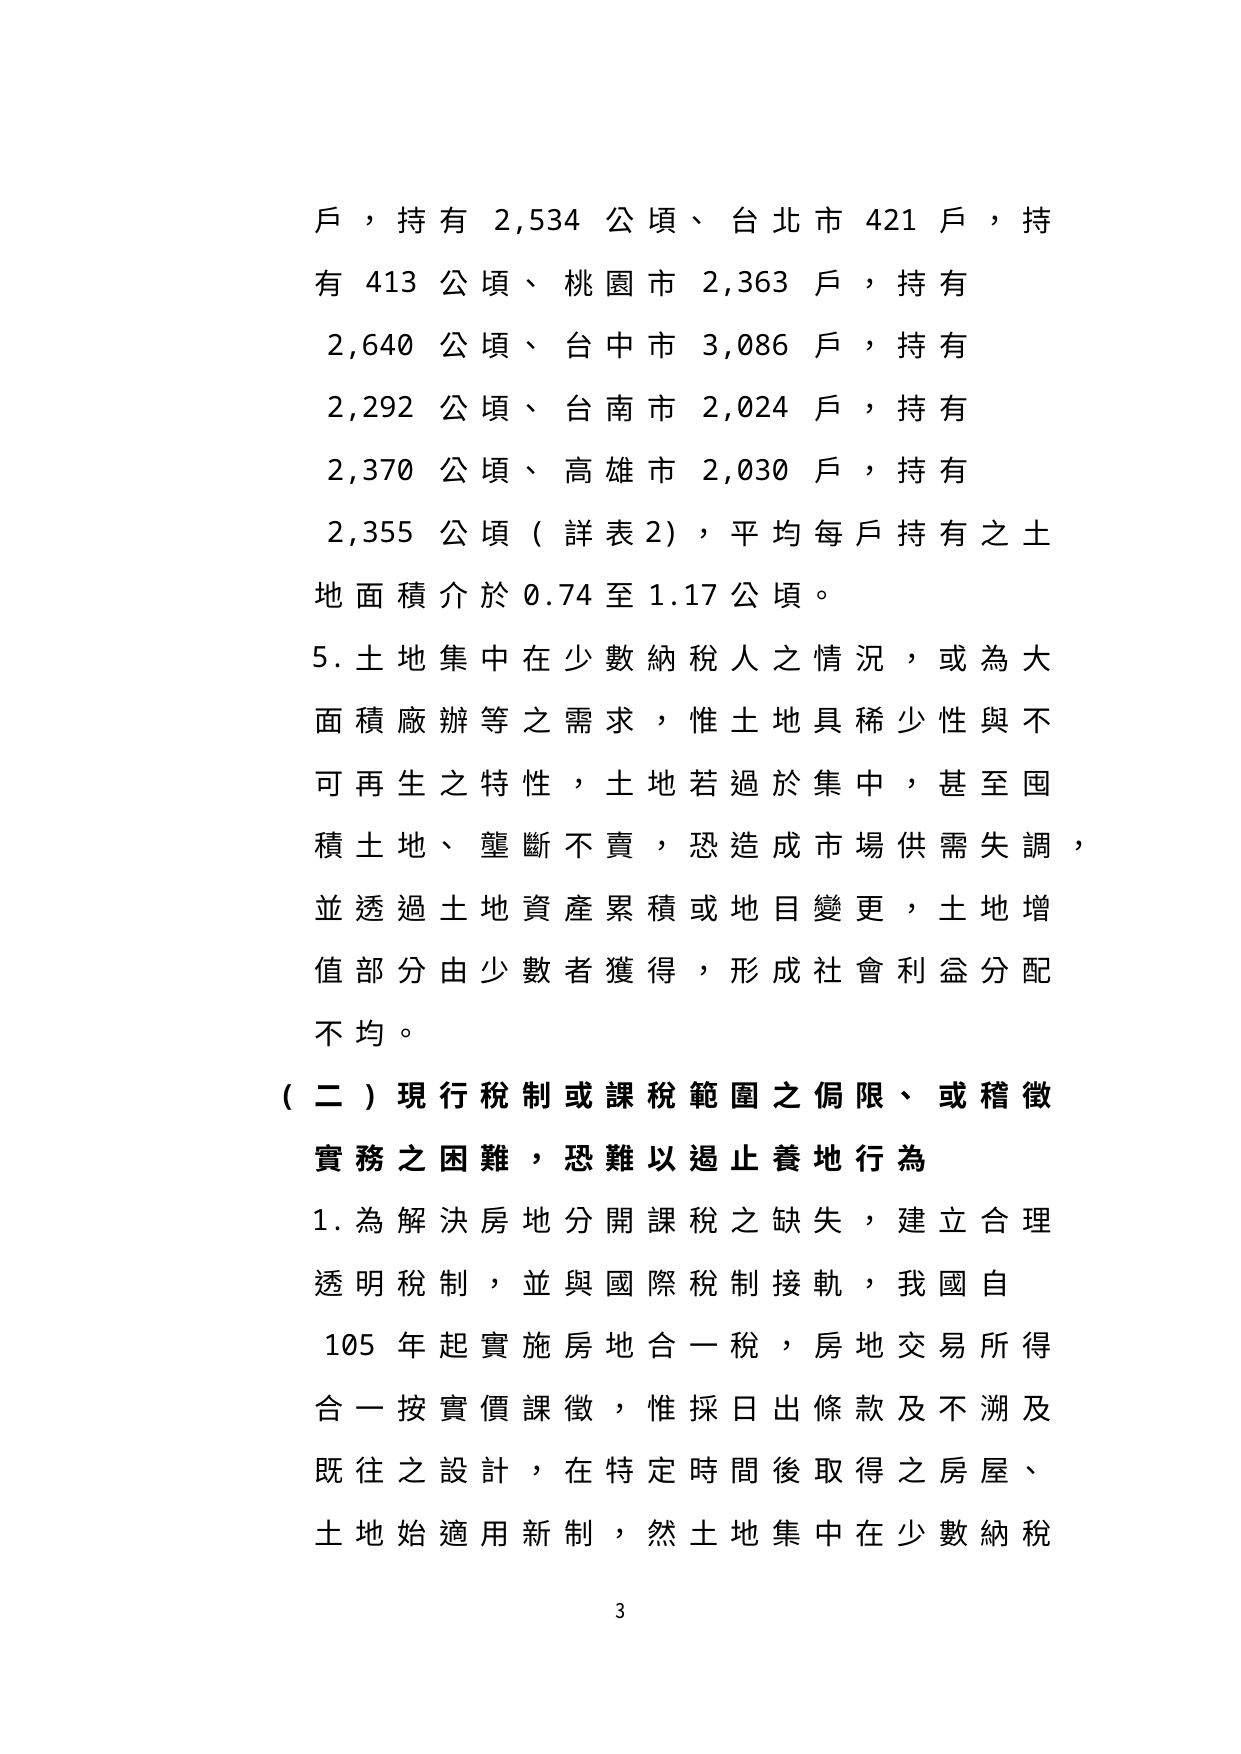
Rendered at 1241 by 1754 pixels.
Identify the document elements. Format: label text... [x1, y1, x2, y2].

text (二)現行稅制或課稅範圍之侷限、或稽徵實務之困難，恐難以遏止養地行為 [242, 1052, 1058, 1177]
text 戶，持有2,534公頃、台北市421戶，持有413公頃、桃園市2,363戶，持有2,640公頃、台中市3,086戶，持有2,292公頃、台南市2,024戶，持有2,370公頃、高雄市2,030戶，持有2,355公頃(詳表2)，平均每戶持有之土地面積介於0.74至1.17公頃。 [271, 177, 1058, 615]
text 1.為解決房地分開課稅之缺失，建立合理透明稅制，並與國際稅制接軌，我國自105年起實施房地合一稅，房地交易所得合一按實價課徵，惟採日出條款及不溯及既往之設計，在特定時間後取得之房屋、土地始適用新制，然土地集中在少數納稅人之情況由來已久，以致發揮之效果有限。 [271, 1177, 1058, 1552]
text 5.土地集中在少數納稅人之情況，或為大面積廠辦等之需求，惟土地具稀少性與不可再生之特性，土地若過於集中，甚至囤積土地、壟斷不賣，恐造成市場供需失調，並透過土地資產累積或地目變更，土地增值部分由少數者獲得，形成社會利益分配不均。 [271, 615, 1058, 1052]
